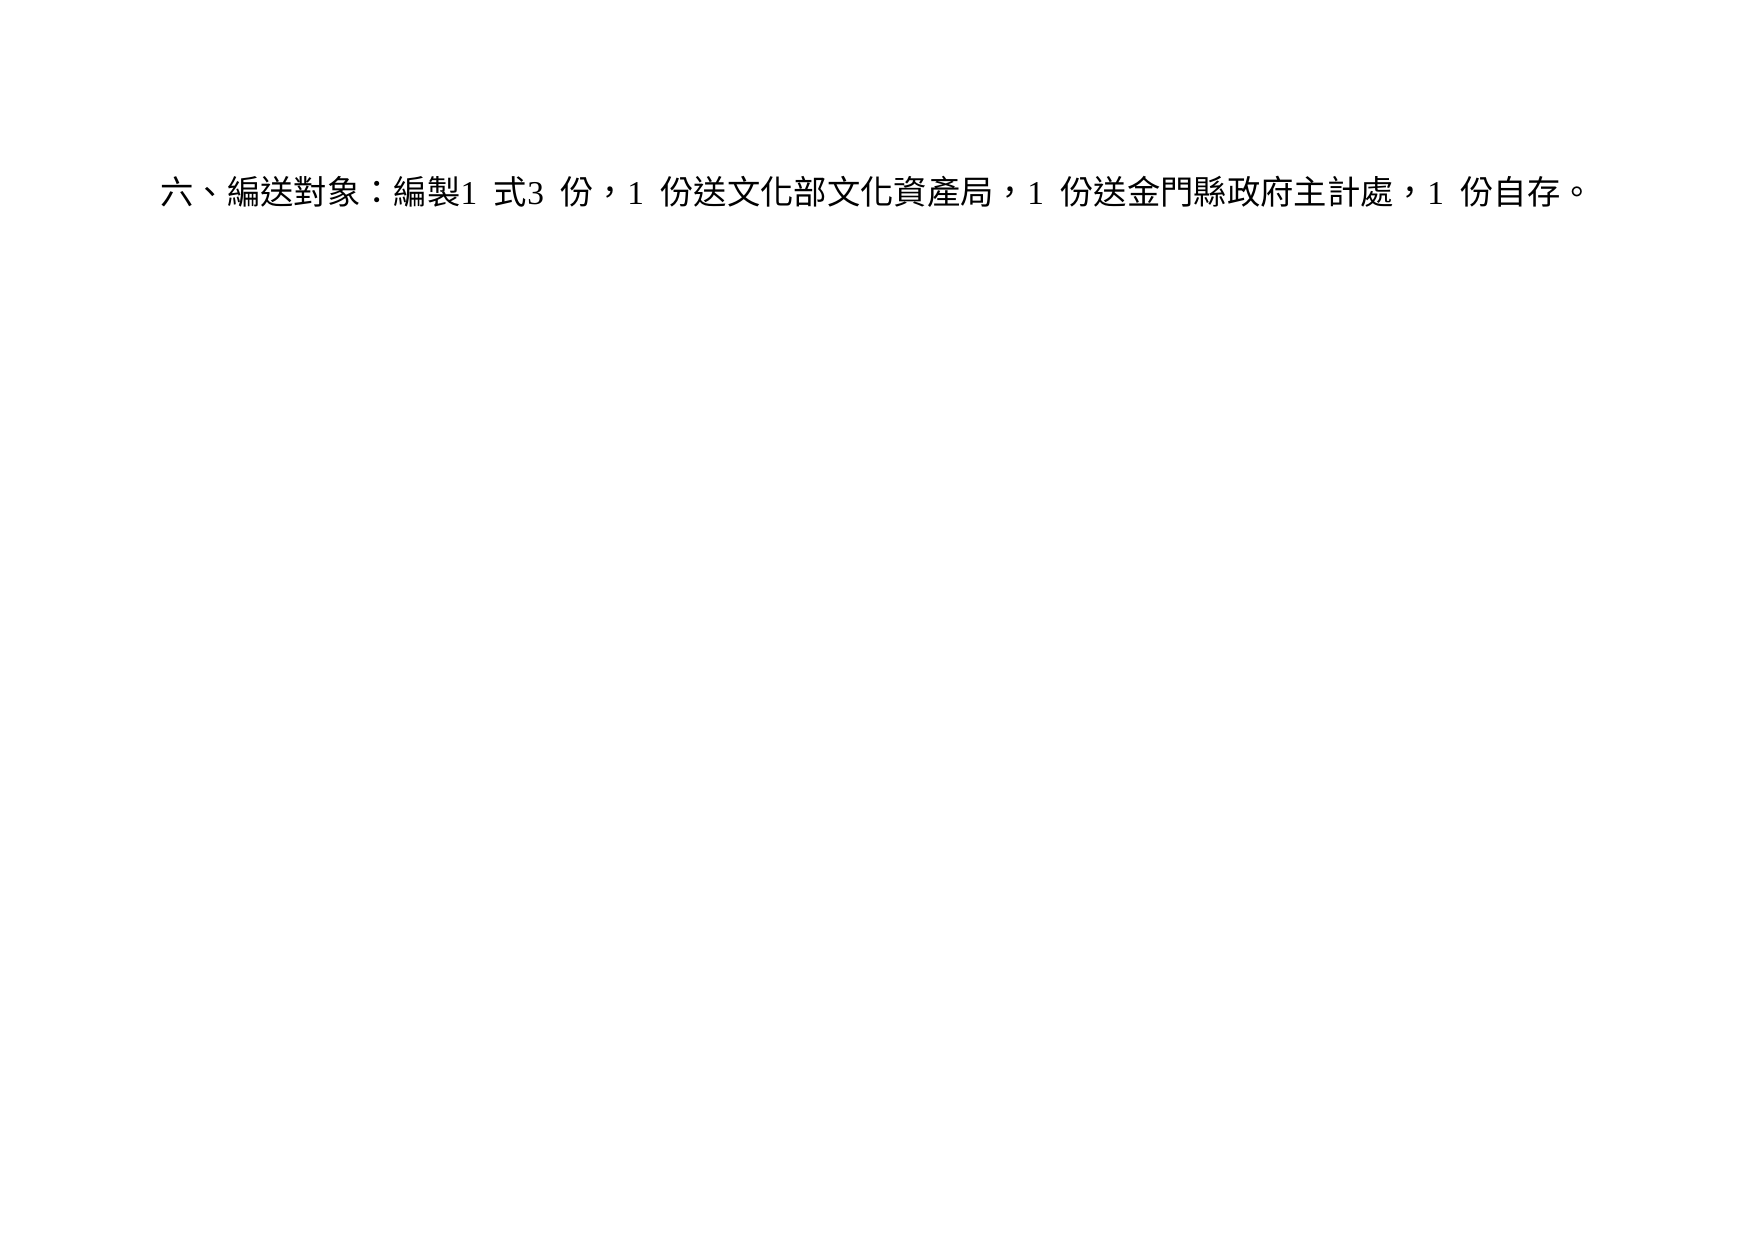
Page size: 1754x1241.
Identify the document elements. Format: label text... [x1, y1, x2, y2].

text 六、編送對象：編製1式3份，1份送文化部文化資產局，1份送金門縣政府主計處，1份自存。 [160, 144, 1594, 235]
